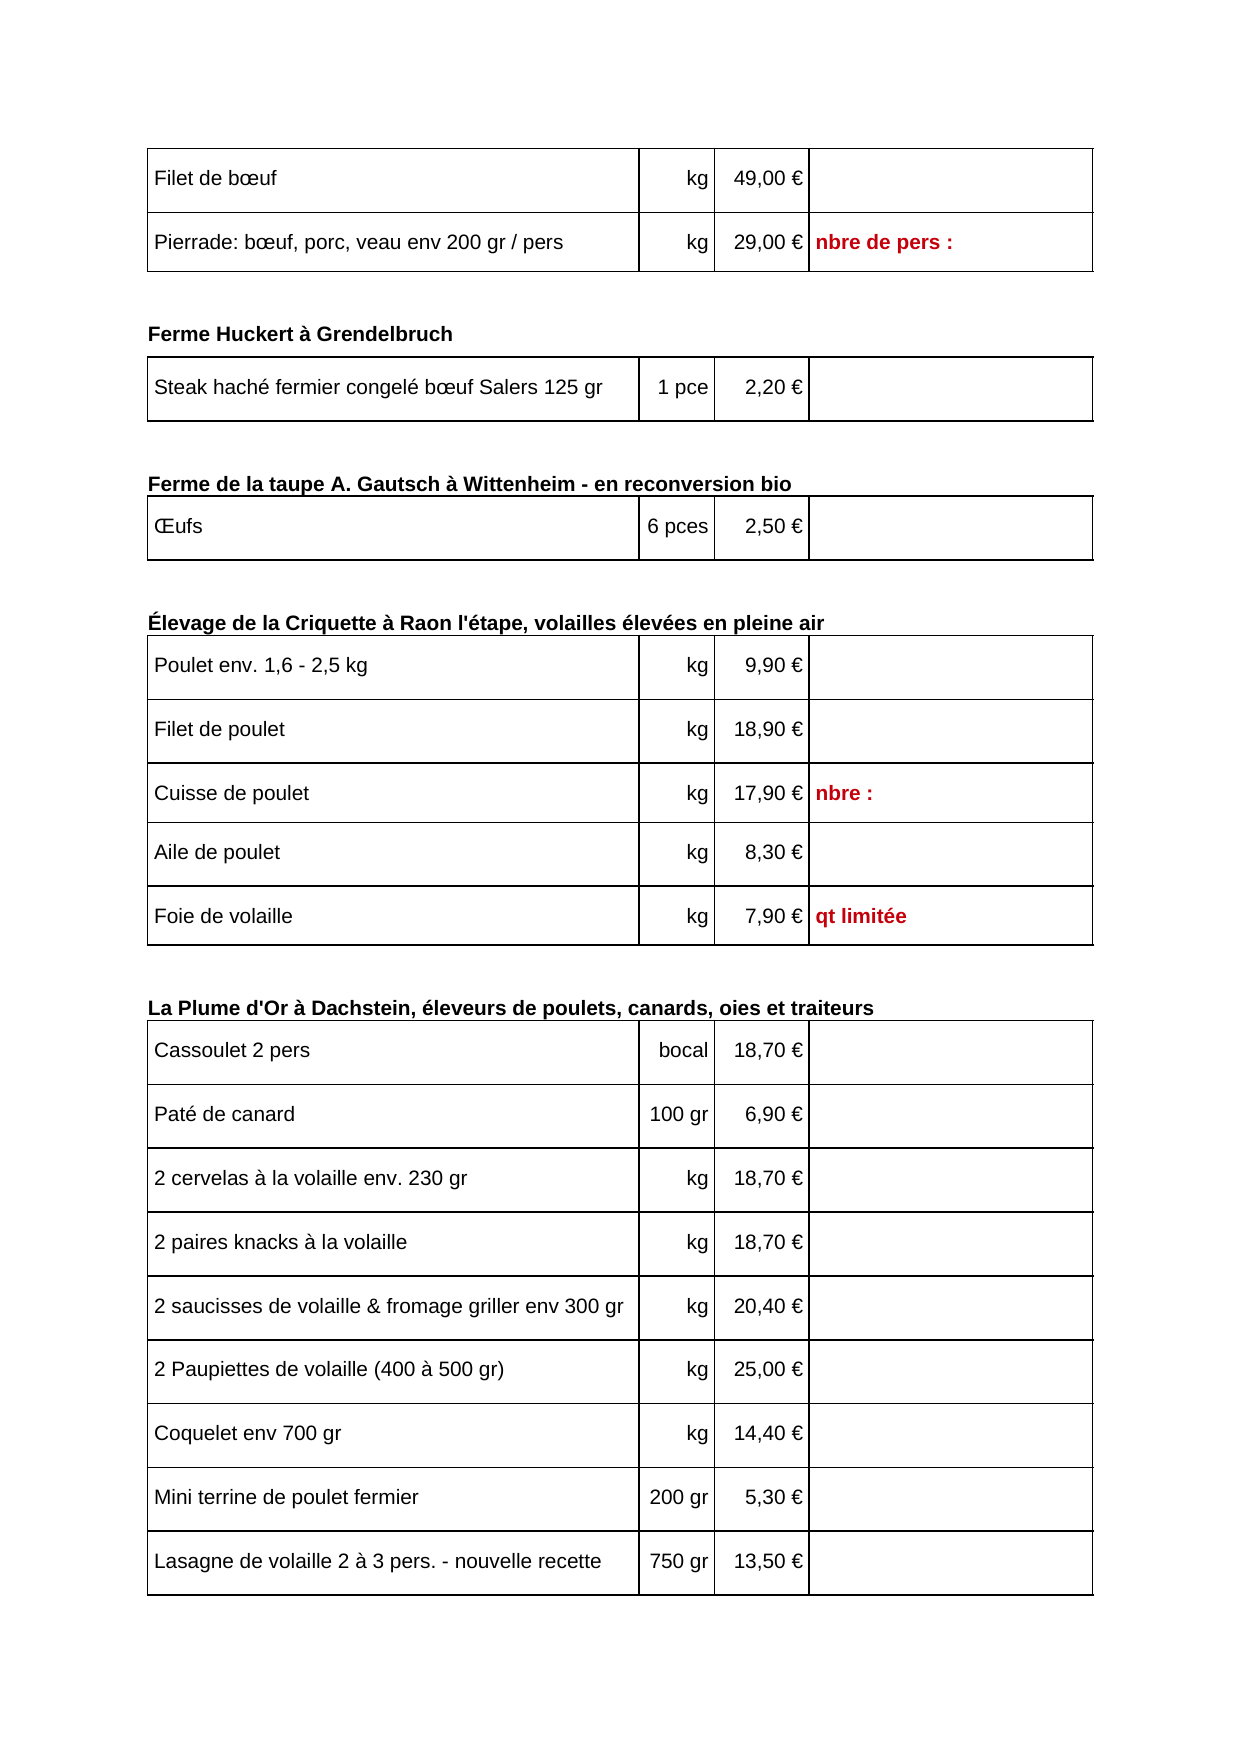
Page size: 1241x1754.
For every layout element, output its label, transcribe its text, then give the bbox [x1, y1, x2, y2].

table_cell nbre : [810, 764, 1092, 821]
table_cell [810, 1468, 1092, 1530]
table_cell [810, 149, 1092, 211]
table_header kg [640, 636, 714, 698]
table_cell Aile de poulet [148, 823, 638, 885]
table_cell 8,30 € [715, 823, 808, 885]
table_cell 18,70 € [715, 1213, 808, 1275]
table_cell 14,40 € [715, 1404, 808, 1467]
table_cell kg [640, 1277, 714, 1339]
table_cell kg [640, 764, 714, 821]
table_header 2,50 € [715, 497, 808, 559]
table_cell 25,00 € [715, 1341, 808, 1403]
table_cell Pierrade: bœuf, porc, veau env 200 gr / pers [148, 213, 638, 271]
table_cell [810, 1149, 1092, 1211]
table_cell Foie de volaille [148, 887, 638, 944]
table_cell kg [640, 700, 714, 762]
table_cell 750 gr [640, 1532, 714, 1594]
table_cell 18,70 € [715, 1149, 808, 1211]
table_cell [810, 1404, 1092, 1467]
table_cell [810, 700, 1092, 762]
table_cell Paté de canard [148, 1085, 638, 1147]
table_cell 2 saucisses de volaille & fromage griller env 300 gr [148, 1277, 638, 1339]
text La Plume d'Or à Dachstein, éleveurs de poulets, canards, oies et traiteurs [148, 996, 1093, 1019]
table_header 6 pces [640, 497, 714, 559]
table_cell 20,40 € [715, 1277, 808, 1339]
table_cell 5,30 € [715, 1468, 808, 1530]
table_cell nbre de pers : [810, 213, 1092, 271]
table_cell kg [640, 1213, 714, 1275]
table_cell 29,00 € [715, 213, 808, 271]
table_cell 200 gr [640, 1468, 714, 1530]
table_cell kg [640, 213, 714, 271]
text Ferme Huckert à Grendelbruch [148, 322, 1093, 346]
text Élevage de la Criquette à Raon l'étape, volailles élevées en pleine air [148, 611, 1093, 634]
table_cell 17,90 € [715, 764, 808, 821]
table_cell [810, 1277, 1092, 1339]
table_header Œufs [148, 497, 638, 559]
text Ferme de la taupe A. Gautsch à Wittenheim - en reconversion bio [148, 471, 1093, 495]
table_cell 2 Paupiettes de volaille (400 à 500 gr) [148, 1341, 638, 1403]
table_header 18,70 € [715, 1021, 808, 1083]
table_cell qt limitée [810, 887, 1092, 944]
table_header Cassoulet 2 pers [148, 1021, 638, 1083]
table_cell [810, 1085, 1092, 1147]
table_cell [810, 1532, 1092, 1594]
table_cell kg [640, 149, 714, 211]
table_header [810, 1021, 1092, 1083]
table_cell kg [640, 1341, 714, 1403]
table_header 1 pce [640, 358, 714, 420]
table_header Poulet env. 1,6 - 2,5 kg [148, 636, 638, 698]
table_cell [810, 823, 1092, 885]
table_cell 7,90 € [715, 887, 808, 944]
table_cell [810, 1213, 1092, 1275]
table_header 2,20 € [715, 358, 808, 420]
table_cell 100 gr [640, 1085, 714, 1147]
table_cell kg [640, 823, 714, 885]
table_cell kg [640, 887, 714, 944]
table_cell Mini terrine de poulet fermier [148, 1468, 638, 1530]
table_header [810, 636, 1092, 698]
table_cell kg [640, 1404, 714, 1467]
table_cell Filet de poulet [148, 700, 638, 762]
table_cell 6,90 € [715, 1085, 808, 1147]
table_cell Coquelet env 700 gr [148, 1404, 638, 1467]
table_header [810, 358, 1092, 420]
table_cell Filet de bœuf [148, 149, 638, 211]
table_header 9,90 € [715, 636, 808, 698]
table_cell Lasagne de volaille 2 à 3 pers. - nouvelle recette [148, 1532, 638, 1594]
table_header [810, 497, 1092, 559]
table_cell 2 cervelas à la volaille env. 230 gr [148, 1149, 638, 1211]
table_cell [810, 1341, 1092, 1403]
table_cell 13,50 € [715, 1532, 808, 1594]
table_cell 2 paires knacks à la volaille [148, 1213, 638, 1275]
table_cell kg [640, 1149, 714, 1211]
table_cell 49,00 € [715, 149, 808, 211]
table_header bocal [640, 1021, 714, 1083]
table_cell Cuisse de poulet [148, 764, 638, 821]
table_cell 18,90 € [715, 700, 808, 762]
table_header Steak haché fermier congelé bœuf Salers 125 gr [148, 358, 638, 420]
